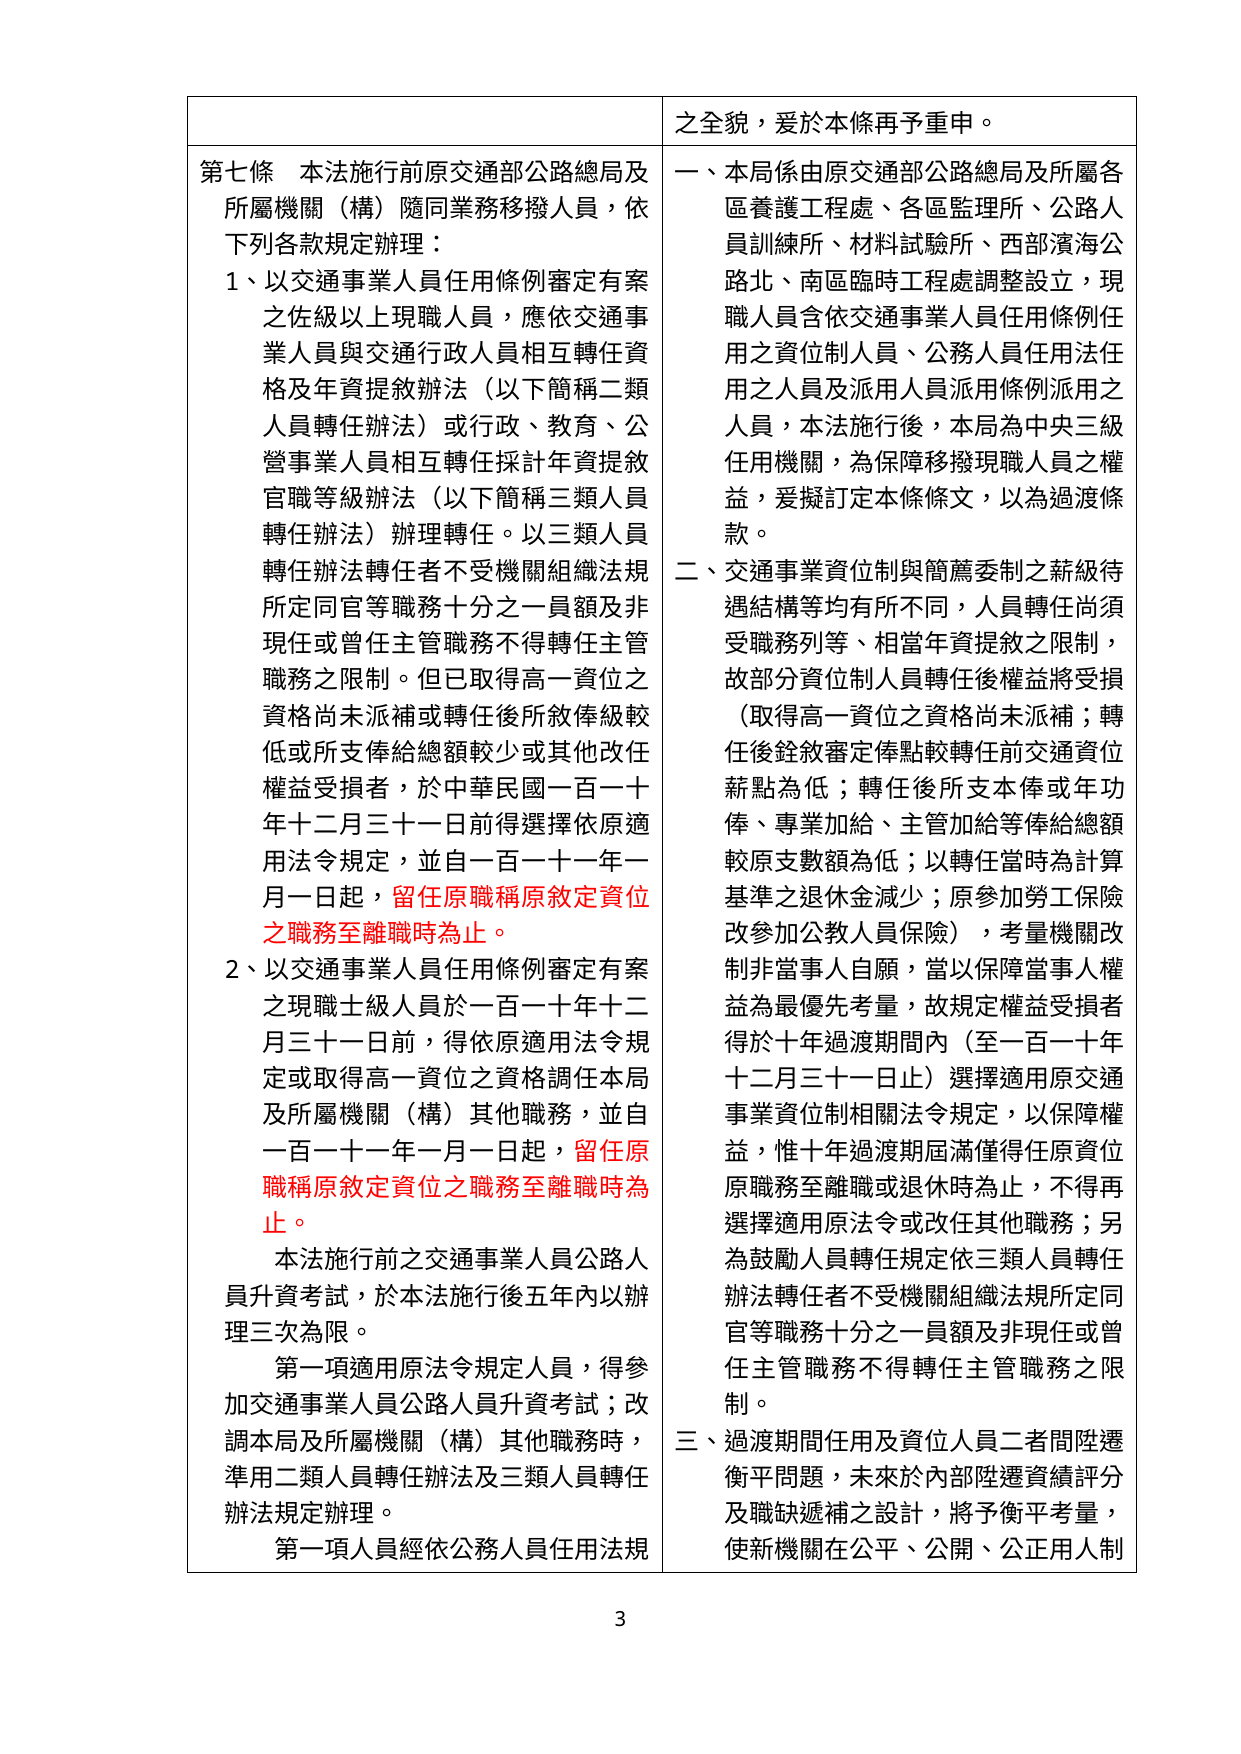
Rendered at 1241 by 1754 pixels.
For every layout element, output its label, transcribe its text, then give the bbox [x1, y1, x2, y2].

table_cell 之全貌，爰於本條再予重申。 [663, 97, 1136, 145]
table_cell 第七條 本法施行前原交通部公路總局及所屬機關（構）隨同業務移撥人員，依下列各款規定辦理： 以交通事業人員任用條例審定有案之佐級以上現職人員，應依交通事業人員與交通行政人員相互轉任資格及年資提敘辦法（以下簡稱二類人員轉任辦法）或行政、教育、公營事業人員相互轉任採計年資提敘官職等級辦法（以下簡稱三類人員轉任辦法）辦理轉任。以三類人員轉任辦法轉任者不受機關組織法規所定同官等職務十分之一員額及非現任或曾任主管職務不得轉任主管職務之限制。但已取得高一資位之資格尚未派補或轉任後所敘俸級較低或所支俸給總額較少或其他改任權益受損者，於中華民國一百一十年十二月三十一日前得選擇依原適用法令規定，並自一百一十一年一月一日起，留任原職稱原敘定資位之職務至離職時為止。 以交通事業人員任用條例審定有案之現職士級人員於一百一十年十二月三十一日前，得依原適用法令規定或取得高一資位之資格調任本局及所屬機關（構）其他職務，並自一百一十一年一月一日起，留任原職稱原敘定資位之職務至離職時為止。 本法施行前之交通事業人員公路人員升資考試，於本法施行後五年內以辦理三次為限。 第一項適用原法令規定人員，得參加交通事業人員公路人員升資考試；改調本局及所屬機關（構）其他職務時，準用二類人員轉任辦法及三類人員轉任辦法規定辦理。 第一項人員經依公務人員任用法規 [188, 146, 662, 1572]
table_cell 一、本局係由原交通部公路總局及所屬各區養護工程處、各區監理所、公路人員訓練所、材料試驗所、西部濱海公路北、南區臨時工程處調整設立，現職人員含依交通事業人員任用條例任用之資位制人員、公務人員任用法任用之人員及派用人員派用條例派用之人員，本法施行後，本局為中央三級任用機關，為保障移撥現職人員之權益，爰擬訂定本條條文，以為過渡條款。 二、交通事業資位制與簡薦委制之薪級待遇結構等均有所不同，人員轉任尚須受職務列等、相當年資提敘之限制，故部分資位制人員轉任後權益將受損（取得高一資位之資格尚未派補；轉任後銓敘審定俸點較轉任前交通資位薪點為低；轉任後所支本俸或年功俸、專業加給、主管加給等俸給總額較原支數額為低；以轉任當時為計算基準之退休金減少；原參加勞工保險改參加公教人員保險），考量機關改制非當事人自願，當以保障當事人權益為最優先考量，故規定權益受損者得於十年過渡期間內（至一百一十年十二月三十一日止）選擇適用原交通事業資位制相關法令規定，以保障權益，惟十年過渡期屆滿僅得任原資位原職務至離職或退休時為止，不得再選擇適用原法令或改任其他職務；另為鼓勵人員轉任規定依三類人員轉任辦法轉任者不受機關組織法規所定同官等職務十分之一員額及非現任或曾任主管職務不得轉任主管職務之限制。 三、過渡期間任用及資位人員二者間陞遷衡平問題，未來於內部陞遷資績評分及職缺遞補之設計，將予衡平考量，使新機關在公平、公開、公正用人制 [663, 146, 1136, 1572]
table_cell [188, 97, 662, 145]
